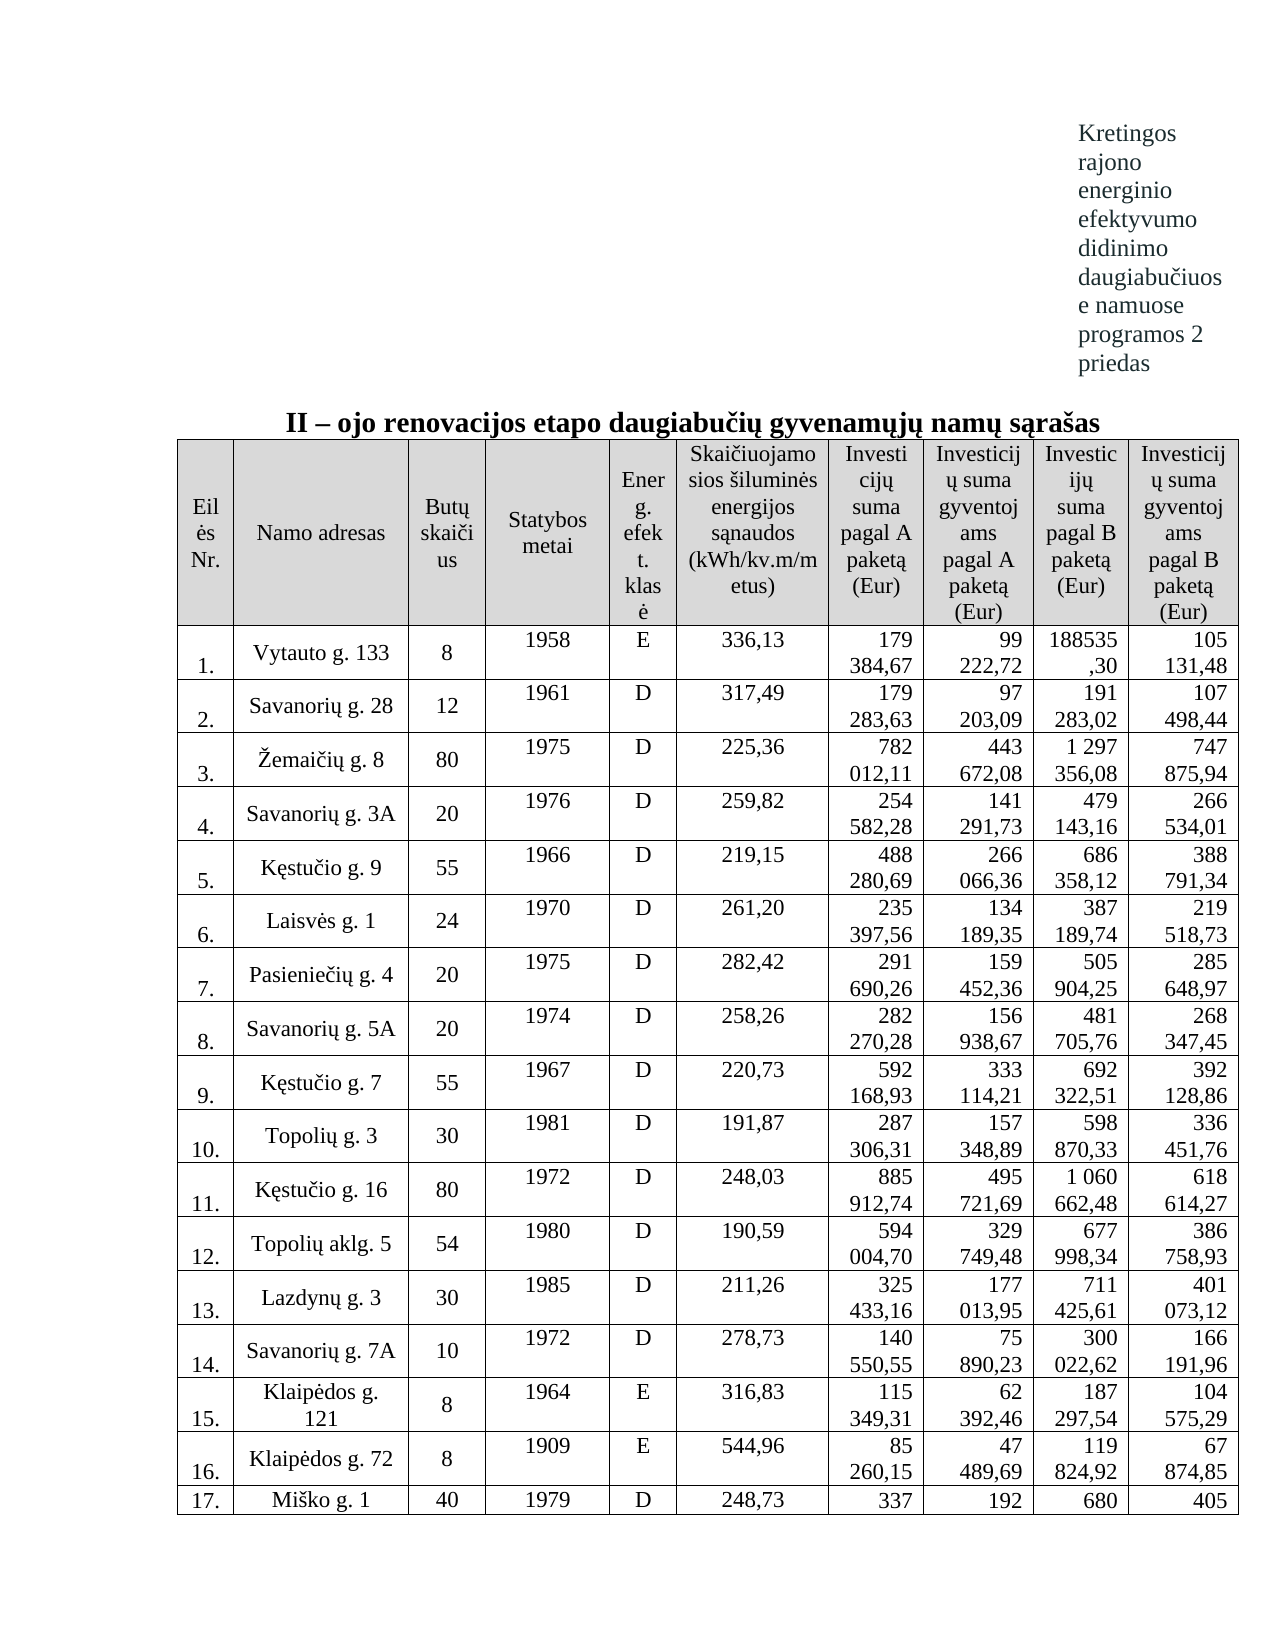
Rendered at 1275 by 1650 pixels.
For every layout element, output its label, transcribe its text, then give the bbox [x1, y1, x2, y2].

table_cell 3. [178, 733, 233, 786]
table_cell 1981 [486, 1110, 609, 1162]
table_cell Savanorių g. 28 [234, 680, 408, 732]
table_cell 47 489,69 [924, 1432, 1033, 1485]
table_cell D [610, 1002, 676, 1055]
table_cell 10. [178, 1110, 233, 1162]
table_cell 282 270,28 [829, 1002, 923, 1055]
table_cell 1972 [486, 1325, 609, 1377]
table_cell 266 066,36 [924, 841, 1033, 893]
table_cell 1961 [486, 680, 609, 732]
table_cell 187 297,54 [1034, 1378, 1128, 1431]
table_cell 1972 [486, 1163, 609, 1216]
table_cell 386 758,93 [1129, 1217, 1238, 1270]
table_cell 159 452,36 [924, 948, 1033, 1001]
table_cell 62 392,46 [924, 1378, 1033, 1431]
table_cell 30 [409, 1110, 485, 1162]
table_cell 85 260,15 [829, 1432, 923, 1485]
table_cell 20 [409, 948, 485, 1001]
table_header Skaičiuojamosios šiluminės energijos sąnaudos (kWh/kv.m/metus) [677, 440, 828, 625]
table_cell 248,73 [677, 1486, 828, 1513]
table_cell Savanorių g. 5A [234, 1002, 408, 1055]
table_cell 1909 [486, 1432, 609, 1485]
table_cell 248,03 [677, 1163, 828, 1216]
table_header Butų skaičius [409, 440, 485, 625]
table_cell D [610, 1110, 676, 1162]
table_cell D [610, 680, 676, 732]
table_cell 1967 [486, 1056, 609, 1108]
table_cell Vytauto g. 133 [234, 626, 408, 678]
table_cell 336 451,76 [1129, 1110, 1238, 1162]
table_cell 4. [178, 787, 233, 840]
table_cell 8 [409, 1432, 485, 1485]
table_cell 388 791,34 [1129, 841, 1238, 893]
table_cell Laisvės g. 1 [234, 895, 408, 947]
table_cell 1964 [486, 1378, 609, 1431]
table_cell 54 [409, 1217, 485, 1270]
table_cell 1974 [486, 1002, 609, 1055]
table_cell 13. [178, 1271, 233, 1323]
table_cell 266 534,01 [1129, 787, 1238, 840]
table_cell 692 322,51 [1034, 1056, 1128, 1108]
table_cell 2. [178, 680, 233, 732]
table_cell Pasieniečių g. 4 [234, 948, 408, 1001]
table_cell 495 721,69 [924, 1163, 1033, 1216]
table_cell 119 824,92 [1034, 1432, 1128, 1485]
table_header Investicijų suma gyventojams pagal A paketą (Eur) [924, 440, 1033, 625]
table_cell 1975 [486, 733, 609, 786]
table_cell 282,42 [677, 948, 828, 1001]
table_cell 8 [409, 626, 485, 678]
table_cell 8. [178, 1002, 233, 1055]
table_cell 782 012,11 [829, 733, 923, 786]
table_cell D [610, 1271, 676, 1323]
table_cell 67 874,85 [1129, 1432, 1238, 1485]
table_header Investicijų suma gyventojams pagal B paketą (Eur) [1129, 440, 1238, 625]
table_cell 544,96 [677, 1432, 828, 1485]
table_cell 225,36 [677, 733, 828, 786]
table_cell Klaipėdos g. 72 [234, 1432, 408, 1485]
table_cell 1975 [486, 948, 609, 1001]
table_cell 5. [178, 841, 233, 893]
table_header Namo adresas [234, 440, 408, 625]
table_cell 1970 [486, 895, 609, 947]
table_cell 261,20 [677, 895, 828, 947]
table_cell Savanorių g. 3A [234, 787, 408, 840]
table_cell 401 073,12 [1129, 1271, 1238, 1323]
table_cell 15. [178, 1378, 233, 1431]
table_cell 11. [178, 1163, 233, 1216]
table_cell 711 425,61 [1034, 1271, 1128, 1323]
table_cell 219 518,73 [1129, 895, 1238, 947]
table_cell 259,82 [677, 787, 828, 840]
table_cell 192 [924, 1486, 1033, 1513]
table_cell Žemaičių g. 8 [234, 733, 408, 786]
table_cell 191,87 [677, 1110, 828, 1162]
table_cell 505 904,25 [1034, 948, 1128, 1001]
table_cell 219,15 [677, 841, 828, 893]
table_cell 686 358,12 [1034, 841, 1128, 893]
table_cell 1976 [486, 787, 609, 840]
table_cell D [610, 1217, 676, 1270]
table_cell 337 [829, 1486, 923, 1513]
table_cell 8 [409, 1378, 485, 1431]
table_header Energ. efekt. klasė [610, 440, 676, 625]
table_cell 1. [178, 626, 233, 678]
table_cell 12 [409, 680, 485, 732]
table_cell 179 384,67 [829, 626, 923, 678]
table_cell Miško g. 1 [234, 1486, 408, 1513]
table_cell 140 550,55 [829, 1325, 923, 1377]
table_cell 115 349,31 [829, 1378, 923, 1431]
table_cell 80 [409, 733, 485, 786]
table_cell 594 004,70 [829, 1217, 923, 1270]
table_cell 1 297 356,08 [1034, 733, 1128, 786]
table_cell 104 575,29 [1129, 1378, 1238, 1431]
table_cell 479 143,16 [1034, 787, 1128, 840]
table_cell 392 128,86 [1129, 1056, 1238, 1108]
table_cell 157 348,89 [924, 1110, 1033, 1162]
table_cell 9. [178, 1056, 233, 1108]
table_cell 134 189,35 [924, 895, 1033, 947]
table_cell 885 912,74 [829, 1163, 923, 1216]
table_cell 677 998,34 [1034, 1217, 1128, 1270]
table_cell 1966 [486, 841, 609, 893]
table_cell Kęstučio g. 16 [234, 1163, 408, 1216]
table_cell 105 131,48 [1129, 626, 1238, 678]
table_cell 325 433,16 [829, 1271, 923, 1323]
table_cell 316,83 [677, 1378, 828, 1431]
table_cell 618 614,27 [1129, 1163, 1238, 1216]
table_cell 443 672,08 [924, 733, 1033, 786]
table_cell D [610, 895, 676, 947]
table_cell 97 203,09 [924, 680, 1033, 732]
table_cell 258,26 [677, 1002, 828, 1055]
table_cell 12. [178, 1217, 233, 1270]
table_cell 190,59 [677, 1217, 828, 1270]
table_cell 20 [409, 1002, 485, 1055]
table_cell 481 705,76 [1034, 1002, 1128, 1055]
table_cell 179 283,63 [829, 680, 923, 732]
table_cell 7. [178, 948, 233, 1001]
table_cell 55 [409, 841, 485, 893]
table_cell D [610, 948, 676, 1001]
table_cell D [610, 1056, 676, 1108]
table_cell 1979 [486, 1486, 609, 1513]
table_cell Lazdynų g. 3 [234, 1271, 408, 1323]
table_cell 317,49 [677, 680, 828, 732]
table_cell 300 022,62 [1034, 1325, 1128, 1377]
table_cell 405 [1129, 1486, 1238, 1513]
table_cell 1980 [486, 1217, 609, 1270]
table_cell E [610, 1378, 676, 1431]
table_cell 30 [409, 1271, 485, 1323]
table_cell 177 013,95 [924, 1271, 1033, 1323]
table_cell 680 [1034, 1486, 1128, 1513]
table_cell 747 875,94 [1129, 733, 1238, 786]
table_cell 10 [409, 1325, 485, 1377]
table_cell E [610, 1432, 676, 1485]
table_cell 254 582,28 [829, 787, 923, 840]
text didinimo daugiabučiuose namuose programos 2 priedas [1078, 233, 1231, 377]
table_cell 55 [409, 1056, 485, 1108]
table_cell Savanorių g. 7A [234, 1325, 408, 1377]
table_cell 333 114,21 [924, 1056, 1033, 1108]
table_cell Kęstučio g. 9 [234, 841, 408, 893]
table_cell 291 690,26 [829, 948, 923, 1001]
table_cell Topolių aklg. 5 [234, 1217, 408, 1270]
table_cell 166 191,96 [1129, 1325, 1238, 1377]
table_cell 285 648,97 [1129, 948, 1238, 1001]
table_cell Topolių g. 3 [234, 1110, 408, 1162]
table_cell 387 189,74 [1034, 895, 1128, 947]
table_cell 598 870,33 [1034, 1110, 1128, 1162]
table_cell 235 397,56 [829, 895, 923, 947]
table_cell 24 [409, 895, 485, 947]
table_header Investicijų suma pagal A paketą (Eur) [829, 440, 923, 625]
table_cell 20 [409, 787, 485, 840]
table_cell 188535,30 [1034, 626, 1128, 678]
table_cell 220,73 [677, 1056, 828, 1108]
table_cell E [610, 626, 676, 678]
table_header Statybos metai [486, 440, 609, 625]
table_cell 40 [409, 1486, 485, 1513]
table_cell 80 [409, 1163, 485, 1216]
table_header Eilės Nr. [178, 440, 233, 625]
table_header Investicijų suma pagal B paketą (Eur) [1034, 440, 1128, 625]
table_cell Kęstučio g. 7 [234, 1056, 408, 1108]
table_cell 75 890,23 [924, 1325, 1033, 1377]
table_cell 1 060 662,48 [1034, 1163, 1128, 1216]
table_cell D [610, 1325, 676, 1377]
table_cell 141 291,73 [924, 787, 1033, 840]
table_cell D [610, 733, 676, 786]
table_cell 329 749,48 [924, 1217, 1033, 1270]
table_cell 6. [178, 895, 233, 947]
table_cell 16. [178, 1432, 233, 1485]
table_cell 156 938,67 [924, 1002, 1033, 1055]
table_cell 17. [178, 1486, 233, 1513]
table_cell D [610, 841, 676, 893]
table_cell 336,13 [677, 626, 828, 678]
table_cell 488 280,69 [829, 841, 923, 893]
table_cell D [610, 1486, 676, 1513]
text II – ojo renovacijos etapo daugiabučių gyvenamųjų namų sąrašas [177, 406, 1216, 439]
table_cell 99 222,72 [924, 626, 1033, 678]
table_cell D [610, 787, 676, 840]
table_cell 268 347,45 [1129, 1002, 1238, 1055]
table_cell 1958 [486, 626, 609, 678]
table_cell 287 306,31 [829, 1110, 923, 1162]
table_cell 1985 [486, 1271, 609, 1323]
table_cell Klaipėdos g. 121 [234, 1378, 408, 1431]
table_cell 191 283,02 [1034, 680, 1128, 732]
table_cell D [610, 1163, 676, 1216]
table_cell 14. [178, 1325, 233, 1377]
table_cell 211,26 [677, 1271, 828, 1323]
table_cell 592 168,93 [829, 1056, 923, 1108]
text Kretingos rajono energinio efektyvumo [1078, 118, 1216, 233]
table_cell 278,73 [677, 1325, 828, 1377]
table_cell 107 498,44 [1129, 680, 1238, 732]
